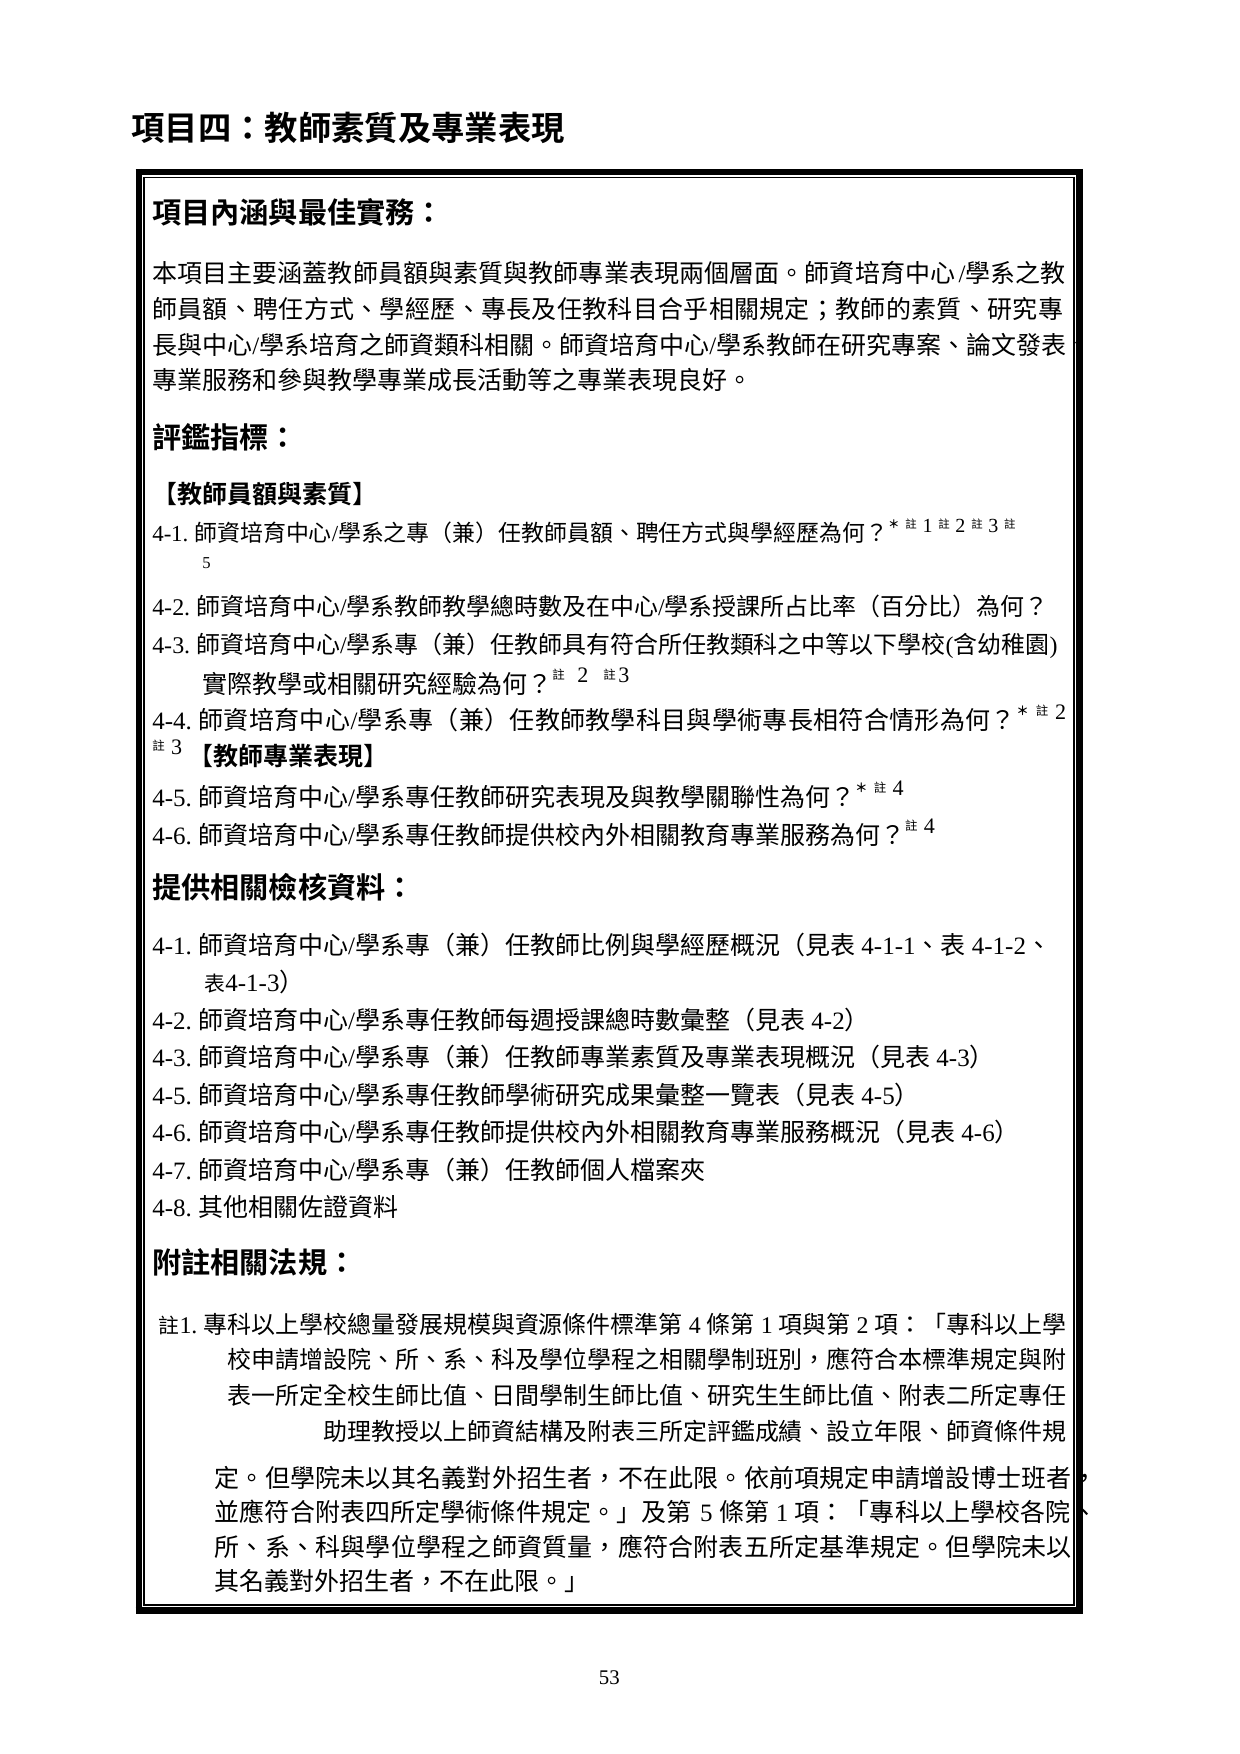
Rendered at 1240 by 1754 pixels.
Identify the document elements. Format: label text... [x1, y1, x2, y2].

text 4-3. 師資培育中心/學系專（兼）任教師具有符合所任教類科之中等以下學校(含幼稚園) [152, 630, 1073, 659]
text 【教師員額與素質】 [152, 479, 1073, 509]
text 4-7. 師資培育中心/學系專（兼）任教師個人檔案夾 [152, 1155, 1073, 1185]
text [1083, 1246, 1089, 1281]
text 53 [131, 1665, 1087, 1689]
text 項目內涵與最佳實務： [152, 195, 1073, 230]
text 5 [202, 553, 1073, 572]
text 項目四：教師素質及專業表現 [131, 108, 1089, 148]
text [1083, 553, 1089, 572]
text 4-4. 師資培育中心/學系專（兼）任教師教學科目與學術專長相符合情形為何？＊ 註 2 註 3 【教師專業表現】 [152, 702, 1066, 772]
text 4-8. 其他相關佐證資料 [152, 1192, 1073, 1223]
text 實際教學或相關研究經驗為何？註 2 註3 [202, 661, 1073, 702]
text 4-6. 師資培育中心/學系專任教師提供校內外相關教育專業服務概況（見表 4-6） [152, 1117, 1073, 1148]
text [1083, 195, 1089, 230]
text [1083, 421, 1089, 456]
list 1. 專科以上學校總量發展規模與資源條件標準第 4 條第 1 項與第 2 項：「專科以上學校申請增設院、所、系、科及學位學程之相關學制班別，應符合本標準規定與附表一所定全校生師比值、日間學制生師比值、研究生生師比值、附表二所定專任助理教授以上師資結構及附表三所定評鑑成績、設立年限、師資條件規 [152, 1305, 1066, 1447]
text 4-5. 師資培育中心/學系專任教師研究表現及與教學關聯性為何？＊ 註 4 [152, 776, 1073, 814]
text 4-6. 師資培育中心/學系專任教師提供校內外相關教育專業服務為何？註 4 [152, 814, 1073, 852]
text 定。但學院未以其名義對外招生者，不在此限。依前項規定申請增設博士班者，並應符合附表四所定學術條件規定。」及第 5 條第 1 項：「專科以上學校各院、所、系、科與學位學程之師資質量，應符合附表五所定基準規定。但學院未以其名義對外招生者，不在此限。」 [214, 1460, 1072, 1597]
text [1083, 479, 1089, 509]
text 評鑑指標： [152, 421, 1073, 456]
text 4-5. 師資培育中心/學系專任教師學術研究成果彙整一覽表（見表 4-5） [152, 1080, 1073, 1110]
text 4-3. 師資培育中心/學系專（兼）任教師專業素質及專業表現概況（見表 4-3） [152, 1042, 1073, 1073]
text 4-2. 師資培育中心/學系專任教師每週授課總時數彙整（見表 4-2） [152, 1005, 1073, 1035]
text 提供相關檢核資料： [152, 871, 1073, 906]
text [1083, 871, 1089, 906]
text 附註相關法規： [152, 1246, 1073, 1281]
list [1083, 967, 1089, 998]
text 本項目主要涵蓋教師員額與素質與教師專業表現兩個層面。師資培育中心/學系之教師員額、聘任方式、學經歷、專長及任教科目合乎相關規定；教師的素質、研究專長與中心/學系培育之師資類科相關。師資培育中心/學系教師在研究專案、論文發表、專業服務和參與教學專業成長活動等之專業表現良好。 [152, 254, 1066, 397]
text 4-1. 師資培育中心/學系專（兼）任教師比例與學經歷概況（見表 4-1-1、表 4-1-2、 [152, 930, 1073, 960]
list 4-1-3） [204, 967, 1073, 998]
text 4-1. 師資培育中心/學系之專（兼）任教師員額、聘任方式與學經歷為何？＊ 註 1 註 2 註 3 註 [152, 514, 1073, 549]
text 4-2. 師資培育中心/學系教師教學總時數及在中心/學系授課所占比率（百分比）為何？ [152, 592, 1073, 621]
